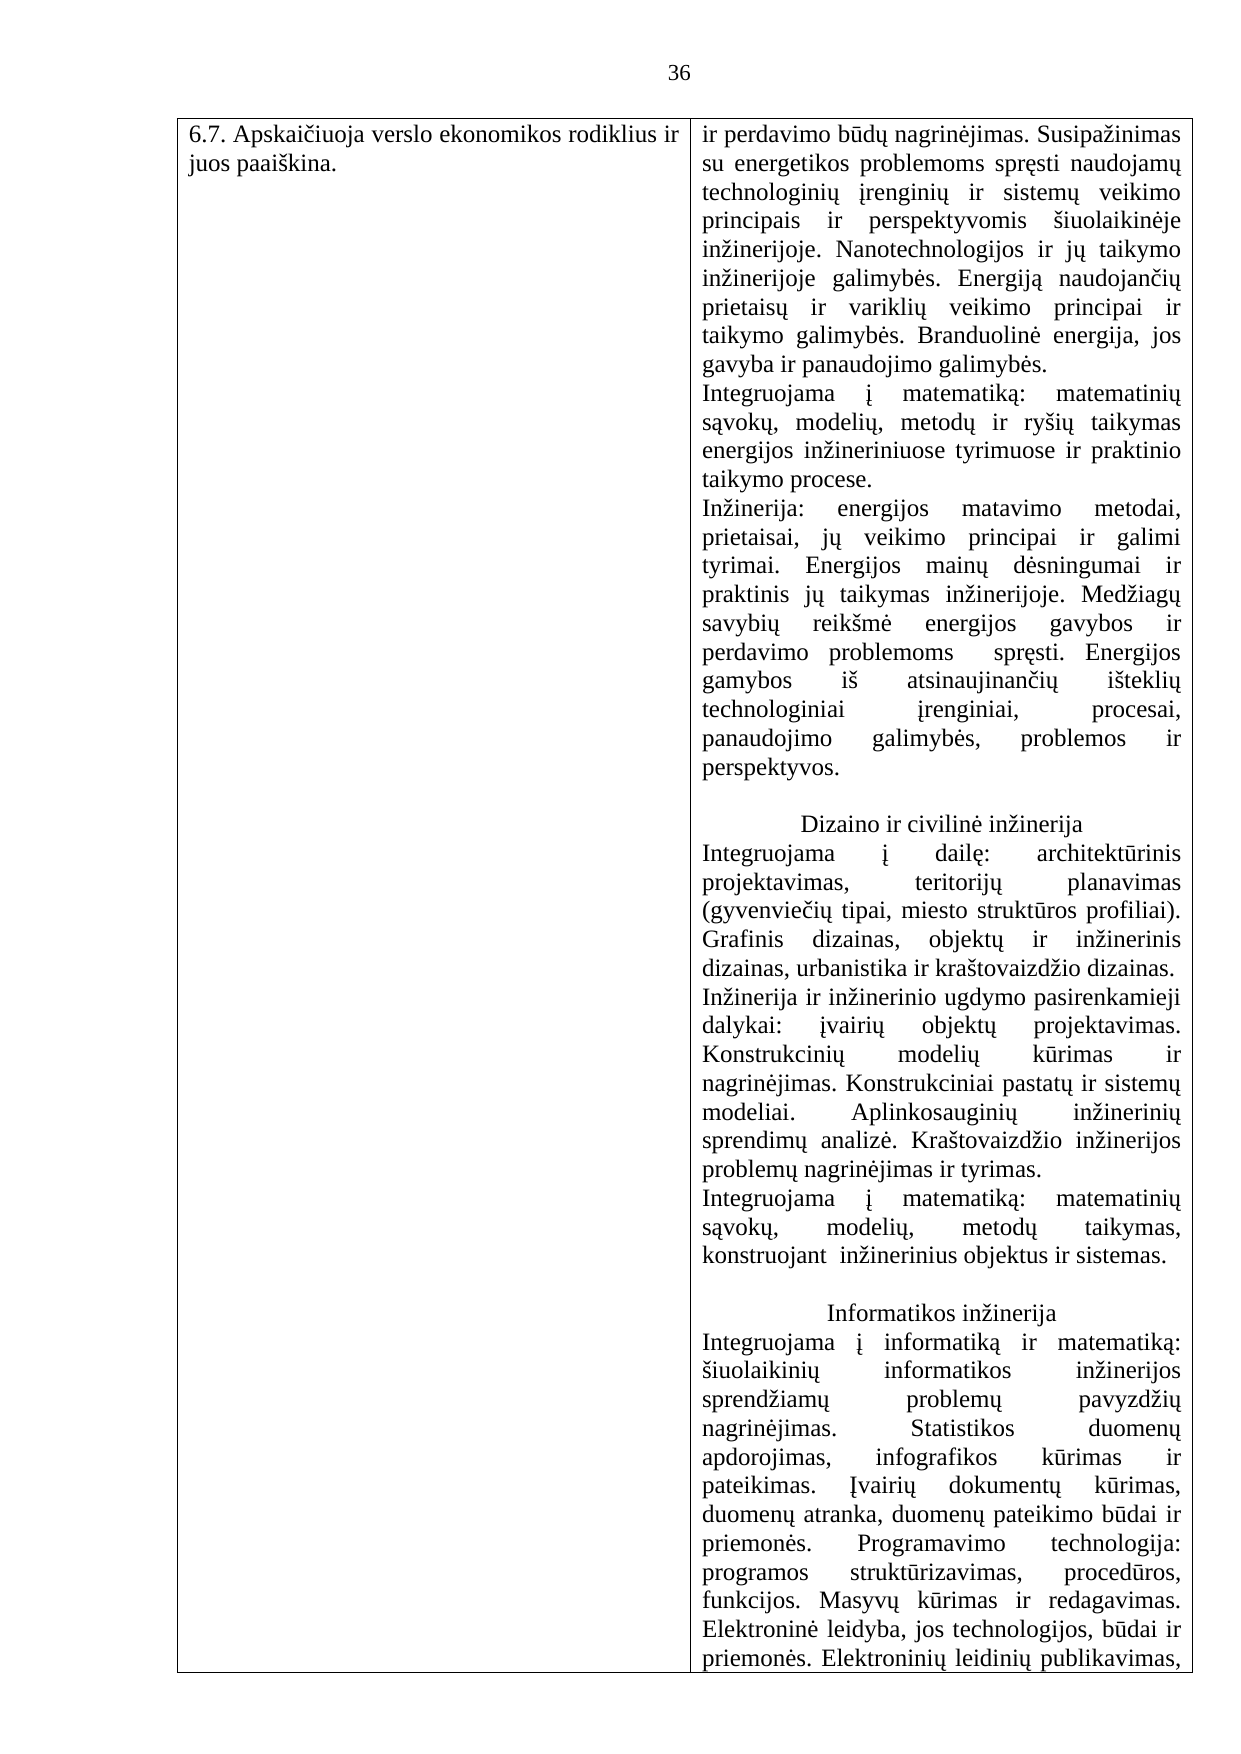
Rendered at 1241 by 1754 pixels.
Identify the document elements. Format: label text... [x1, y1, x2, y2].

table_cell 6.7. Apskaičiuoja verslo ekonomikos rodiklius ir juos paaiškina. [178, 119, 690, 1672]
table_cell ir perdavimo būdų nagrinėjimas. Susipažinimas su energetikos problemoms spręsti naudojamų technologinių įrenginių ir sistemų veikimo principais ir perspektyvomis šiuolaikinėje inžinerijoje. Nanotechnologijos ir jų taikymo inžinerijoje galimybės. Energiją naudojančių prietaisų ir variklių veikimo principai ir taikymo galimybės. Branduolinė energija, jos gavyba ir panaudojimo galimybės. Integruojama į matematiką: matematinių sąvokų, modelių, metodų ir ryšių taikymas energijos inžineriniuose tyrimuose ir praktinio taikymo procese. Inžinerija: energijos matavimo metodai, prietaisai, jų veikimo principai ir galimi tyrimai. Energijos mainų dėsningumai ir praktinis jų taikymas inžinerijoje. Medžiagų savybių reikšmė energijos gavybos ir perdavimo problemoms spręsti. Energijos gamybos iš atsinaujinančių išteklių technologiniai įrenginiai, procesai, panaudojimo galimybės, problemos ir perspektyvos. Dizaino ir civilinė inžinerija Integruojama į dailę: architektūrinis projektavimas, teritorijų planavimas (gyvenviečių tipai, miesto struktūros profiliai). Grafinis dizainas, objektų ir inžinerinis dizainas, urbanistika ir kraštovaizdžio dizainas. Inžinerija ir inžinerinio ugdymo pasirenkamieji dalykai: įvairių objektų projektavimas. Konstrukcinių modelių kūrimas ir nagrinėjimas. Konstrukciniai pastatų ir sistemų modeliai. Aplinkosauginių inžinerinių sprendimų analizė. Kraštovaizdžio inžinerijos problemų nagrinėjimas ir tyrimas. Integruojama į matematiką: matematinių sąvokų, modelių, metodų taikymas, konstruojant inžinerinius objektus ir sistemas. Informatikos inžinerija Integruojama į informatiką ir matematiką: šiuolaikinių informatikos inžinerijos sprendžiamų problemų pavyzdžių nagrinėjimas. Statistikos duomenų apdorojimas, infografikos kūrimas ir pateikimas. Įvairių dokumentų kūrimas, duomenų atranka, duomenų pateikimo būdai ir priemonės. Programavimo technologija: programos struktūrizavimas, procedūros, funkcijos. Masyvų kūrimas ir redagavimas. Elektroninė leidyba, jos technologijos, būdai ir priemonės. Elektroninių leidinių publikavimas, [691, 119, 1192, 1672]
